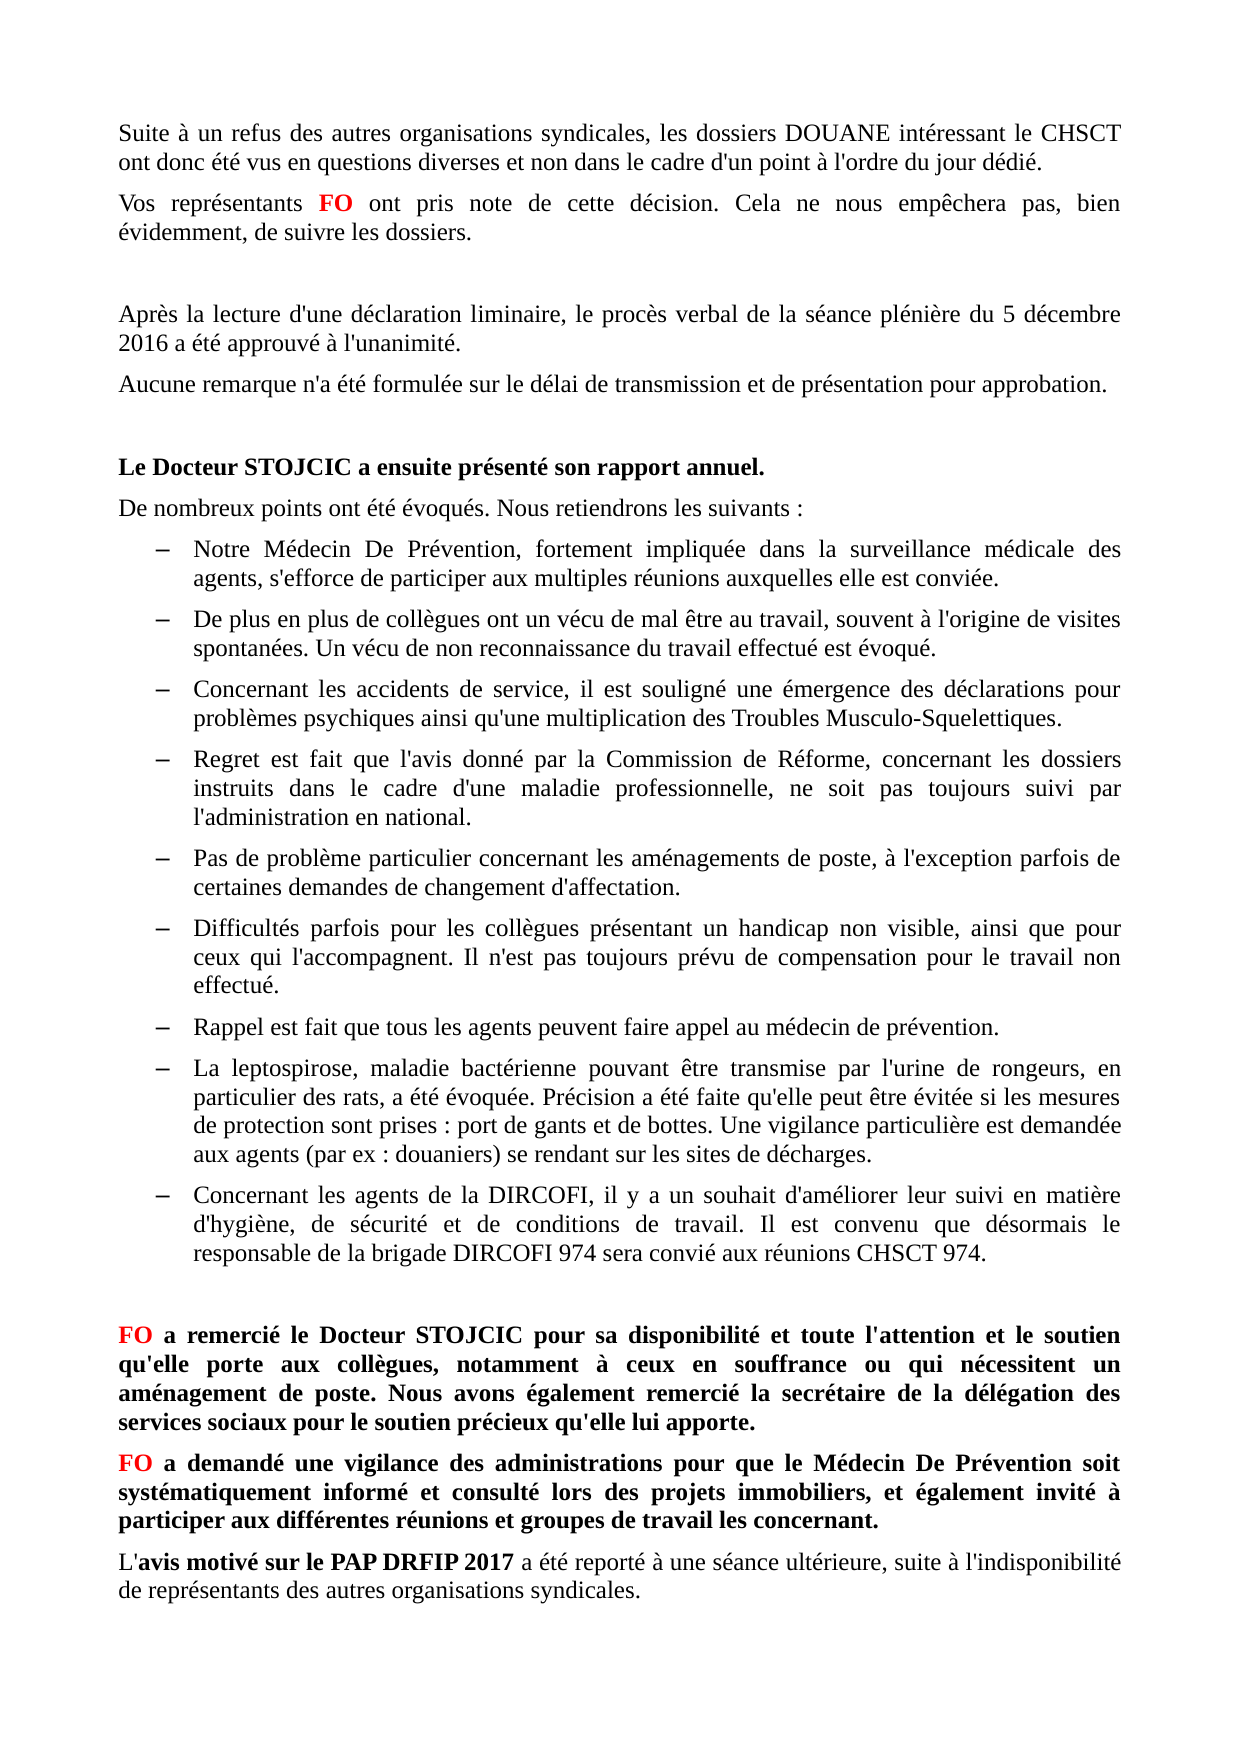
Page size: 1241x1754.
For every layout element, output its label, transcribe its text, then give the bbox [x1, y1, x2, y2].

text Aucune remarque n'a été formulée sur le délai de transmission et de présentation pour approbation. [118, 369, 1122, 398]
list La leptospirose, maladie bactérienne pouvant être transmise par l'urine de rongeurs, en particulier des rats, a été évoquée. Précision a été faite qu'elle peut être évitée si les mesures de protection sont prises : port de gants et de bottes. Une vigilance particulière est demandée aux agents (par ex : douaniers) se rendant sur les sites de décharges. [156, 1053, 1122, 1168]
list Rappel est fait que tous les agents peuvent faire appel au médecin de prévention. [156, 1012, 1122, 1041]
list Notre Médecin De Prévention, fortement impliquée dans la surveillance médicale des agents, s'efforce de participer aux multiples réunions auxquelles elle est conviée. [156, 534, 1122, 592]
text Suite à un refus des autres organisations syndicales, les dossiers DOUANE intéressant le CHSCT ont donc été vus en questions diverses et non dans le cadre d'un point à l'ordre du jour dédié. [118, 118, 1122, 176]
text Le Docteur STOJCIC a ensuite présenté son rapport annuel. [118, 452, 1122, 481]
text Vos représentants FO ont pris note de cette décision. Cela ne nous empêchera pas, bien évidemment, de suivre les dossiers. [118, 188, 1122, 246]
list De plus en plus de collègues ont un vécu de mal être au travail, souvent à l'origine de visites spontanées. Un vécu de non reconnaissance du travail effectué est évoqué. [156, 604, 1122, 662]
text De nombreux points ont été évoqués. Nous retiendrons les suivants : [118, 493, 1122, 522]
list Pas de problème particulier concernant les aménagements de poste, à l'exception parfois de certaines demandes de changement d'affectation. [156, 843, 1122, 901]
list Concernant les accidents de service, il est souligné une émergence des déclarations pour problèmes psychiques ainsi qu'une multiplication des Troubles Musculo-Squelettiques. [156, 674, 1122, 732]
list Difficultés parfois pour les collègues présentant un handicap non visible, ainsi que pour ceux qui l'accompagnent. Il n'est pas toujours prévu de compensation pour le travail non effectué. [156, 913, 1122, 999]
text FO a demandé une vigilance des administrations pour que le Médecin De Prévention soit systématiquement informé et consulté lors des projets immobiliers, et également invité à participer aux différentes réunions et groupes de travail les concernant. [118, 1448, 1122, 1534]
list Regret est fait que l'avis donné par la Commission de Réforme, concernant les dossiers instruits dans le cadre d'une maladie professionnelle, ne soit pas toujours suivi par l'administration en national. [156, 744, 1122, 831]
text Après la lecture d'une déclaration liminaire, le procès verbal de la séance plénière du 5 décembre 2016 a été approuvé à l'unanimité. [118, 299, 1122, 357]
list Concernant les agents de la DIRCOFI, il y a un souhait d'améliorer leur suivi en matière d'hygiène, de sécurité et de conditions de travail. Il est convenu que désormais le responsable de la brigade DIRCOFI 974 sera convié aux réunions CHSCT 974. [156, 1181, 1122, 1267]
text FO a remercié le Docteur STOJCIC pour sa disponibilité et toute l'attention et le soutien qu'elle porte aux collègues, notamment à ceux en souffrance ou qui nécessitent un aménagement de poste. Nous avons également remercié la secrétaire de la délégation des services sociaux pour le soutien précieux qu'elle lui apporte. [118, 1321, 1122, 1436]
text L'avis motivé sur le PAP DRFIP 2017 a été reporté à une séance ultérieure, suite à l'indisponibilité de représentants des autres organisations syndicales. [118, 1547, 1122, 1604]
